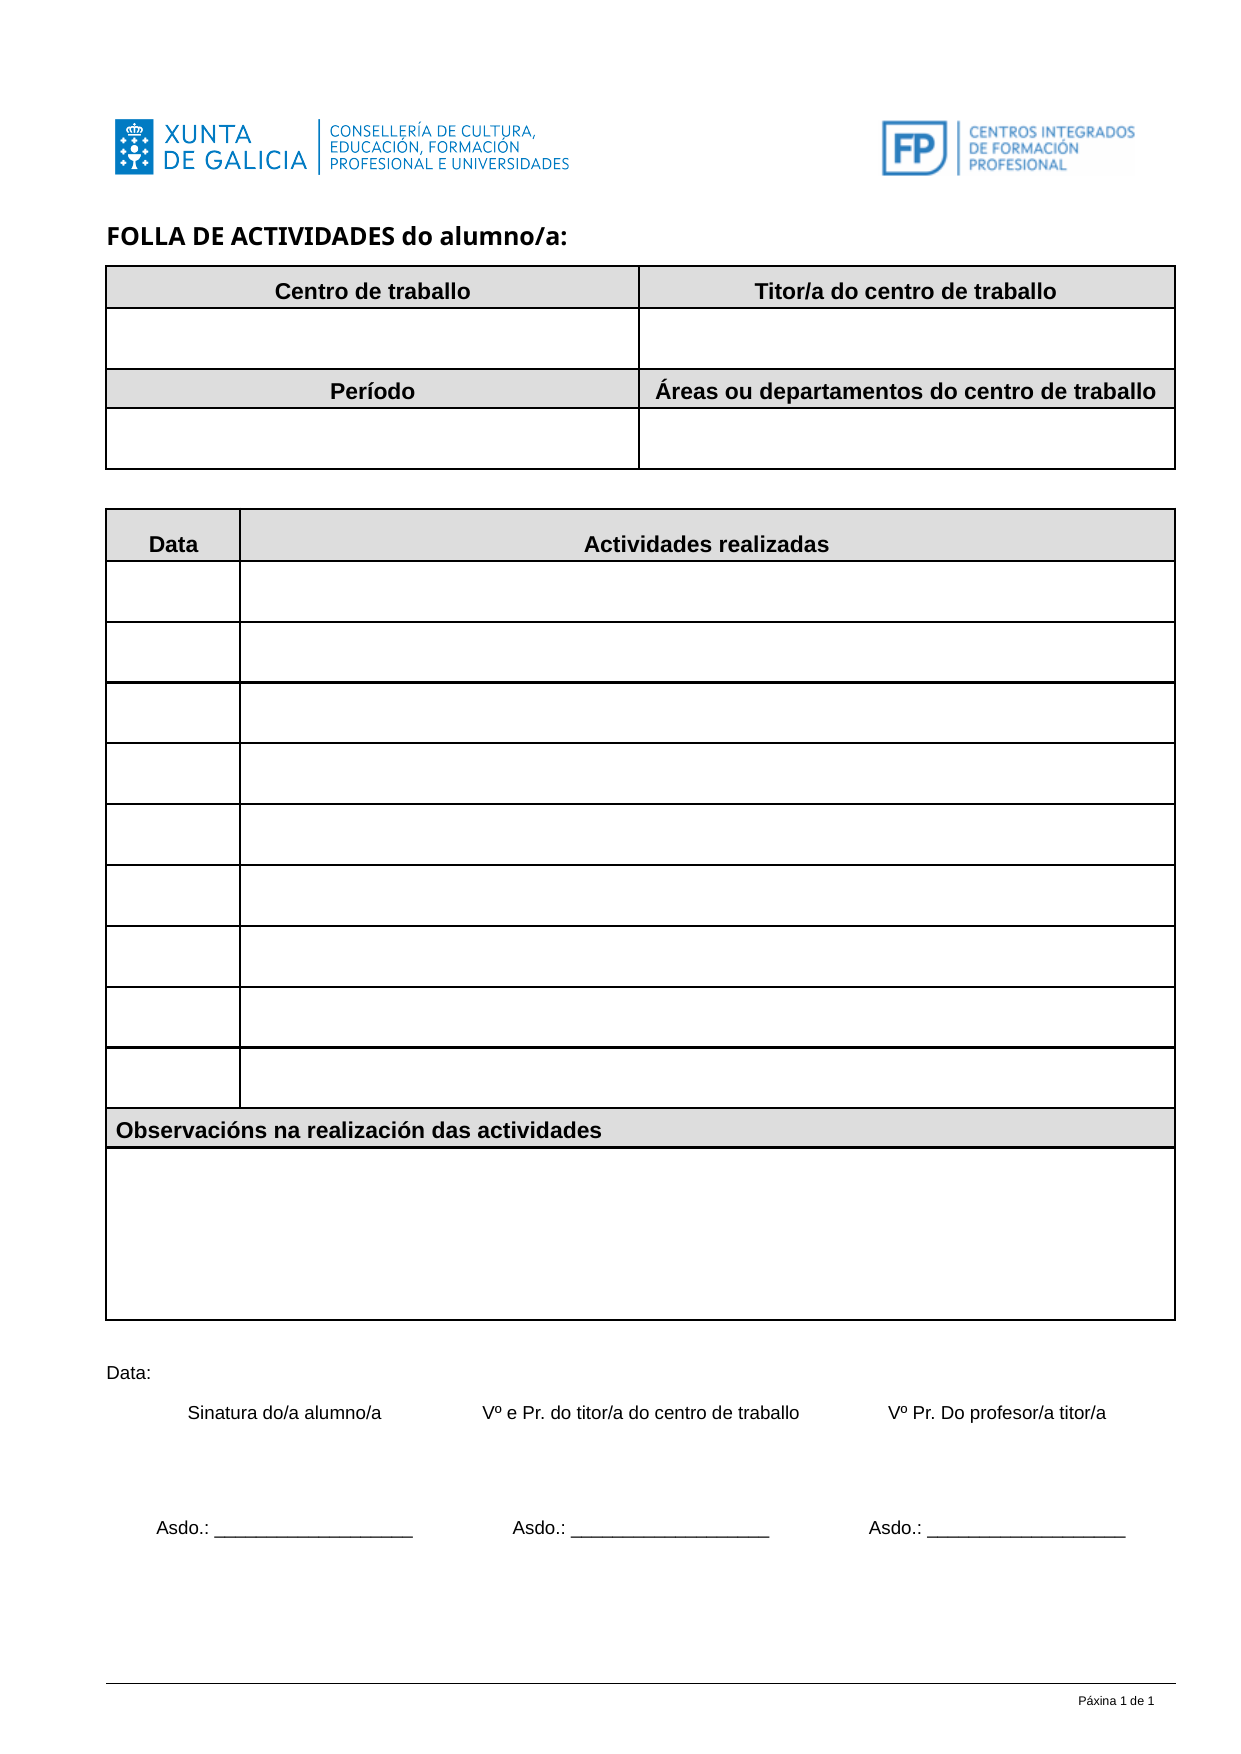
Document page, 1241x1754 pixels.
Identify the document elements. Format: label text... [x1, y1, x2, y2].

table_cell [241, 866, 1174, 925]
table_cell [107, 744, 239, 803]
text Data: [106, 1362, 1175, 1384]
table_cell Áreas ou departamentos do centro de traballo [640, 370, 1174, 407]
table_cell [107, 805, 239, 864]
table_header Sinatura do/a alumno/a [106, 1396, 462, 1429]
table_cell [107, 562, 239, 621]
table_cell Asdo.: ___________________ [106, 1429, 462, 1544]
table_cell [241, 927, 1174, 986]
table_cell [107, 309, 638, 368]
table_cell [107, 684, 239, 742]
table_cell Asdo.: ___________________ [819, 1429, 1175, 1544]
table_cell [107, 623, 239, 681]
table_cell [107, 988, 239, 1046]
table_cell [241, 1049, 1174, 1107]
table_cell Observacións na realización das actividades [107, 1109, 1174, 1146]
table_cell [107, 927, 239, 986]
table_cell Asdo.: ___________________ [463, 1429, 819, 1544]
table_cell [241, 623, 1174, 681]
table_cell [640, 409, 1174, 468]
table_cell Período [107, 370, 638, 407]
table_cell [241, 805, 1174, 864]
table_header Vº e Pr. do titor/a do centro de traballo [463, 1396, 819, 1429]
table_header Titor/a do centro de traballo [640, 267, 1174, 307]
table_cell [107, 866, 239, 925]
table_header Vº Pr. Do profesor/a titor/a [819, 1396, 1175, 1429]
table_cell [241, 744, 1174, 803]
table_cell [640, 309, 1174, 368]
text FOLLA DE ACTIVIDADES do alumno/a: [106, 218, 1175, 252]
table_header Actividades realizadas [241, 510, 1174, 560]
table_cell [107, 1149, 1174, 1319]
picture [115, 119, 569, 175]
table_cell [241, 988, 1174, 1046]
picture [878, 118, 1155, 183]
table_cell [241, 684, 1174, 742]
table_cell [241, 562, 1174, 621]
table_cell [107, 1049, 239, 1107]
table_header Data [107, 510, 239, 560]
table_cell [107, 409, 638, 468]
table_header Centro de traballo [107, 267, 638, 307]
